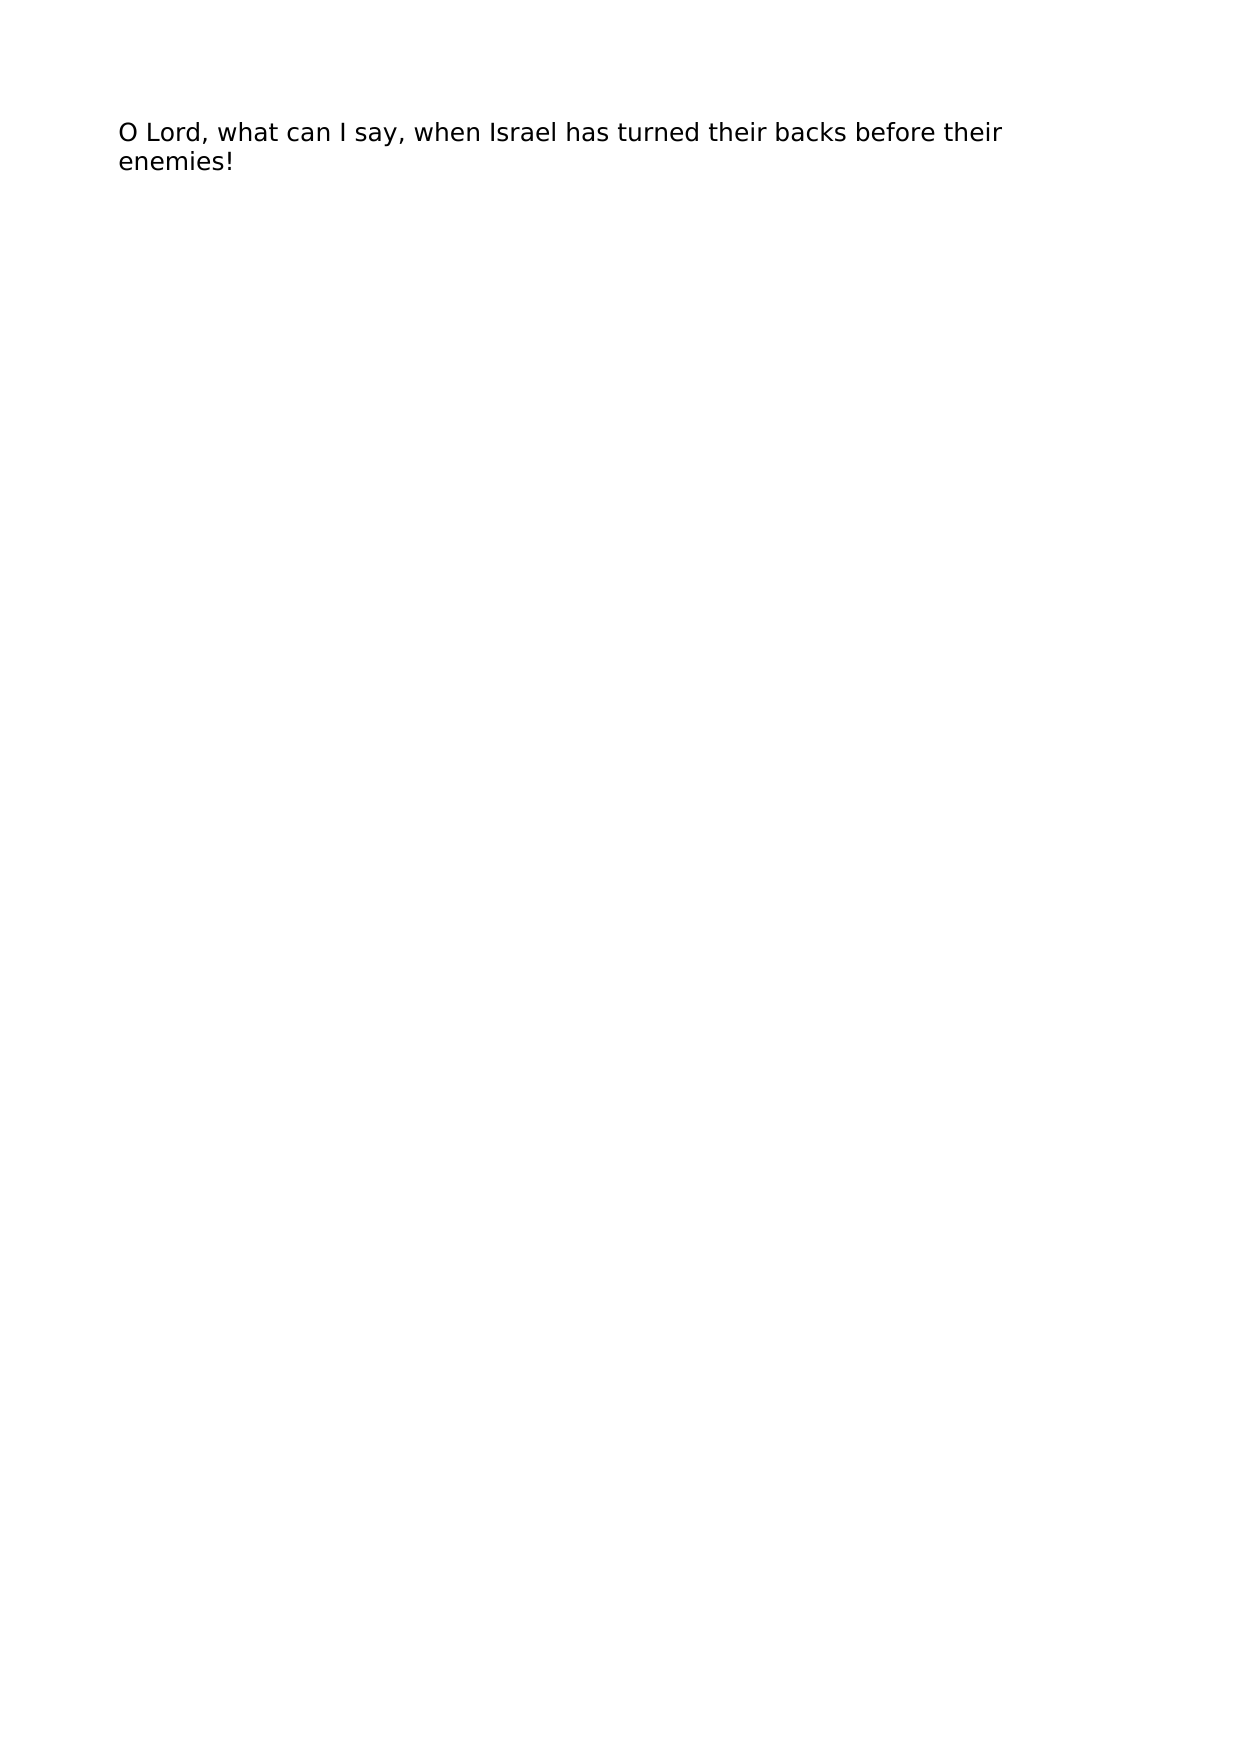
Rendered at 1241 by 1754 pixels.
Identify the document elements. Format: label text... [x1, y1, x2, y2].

text O Lord, what can I say, when Israel has turned their backs before their enemies! [118, 118, 1122, 176]
